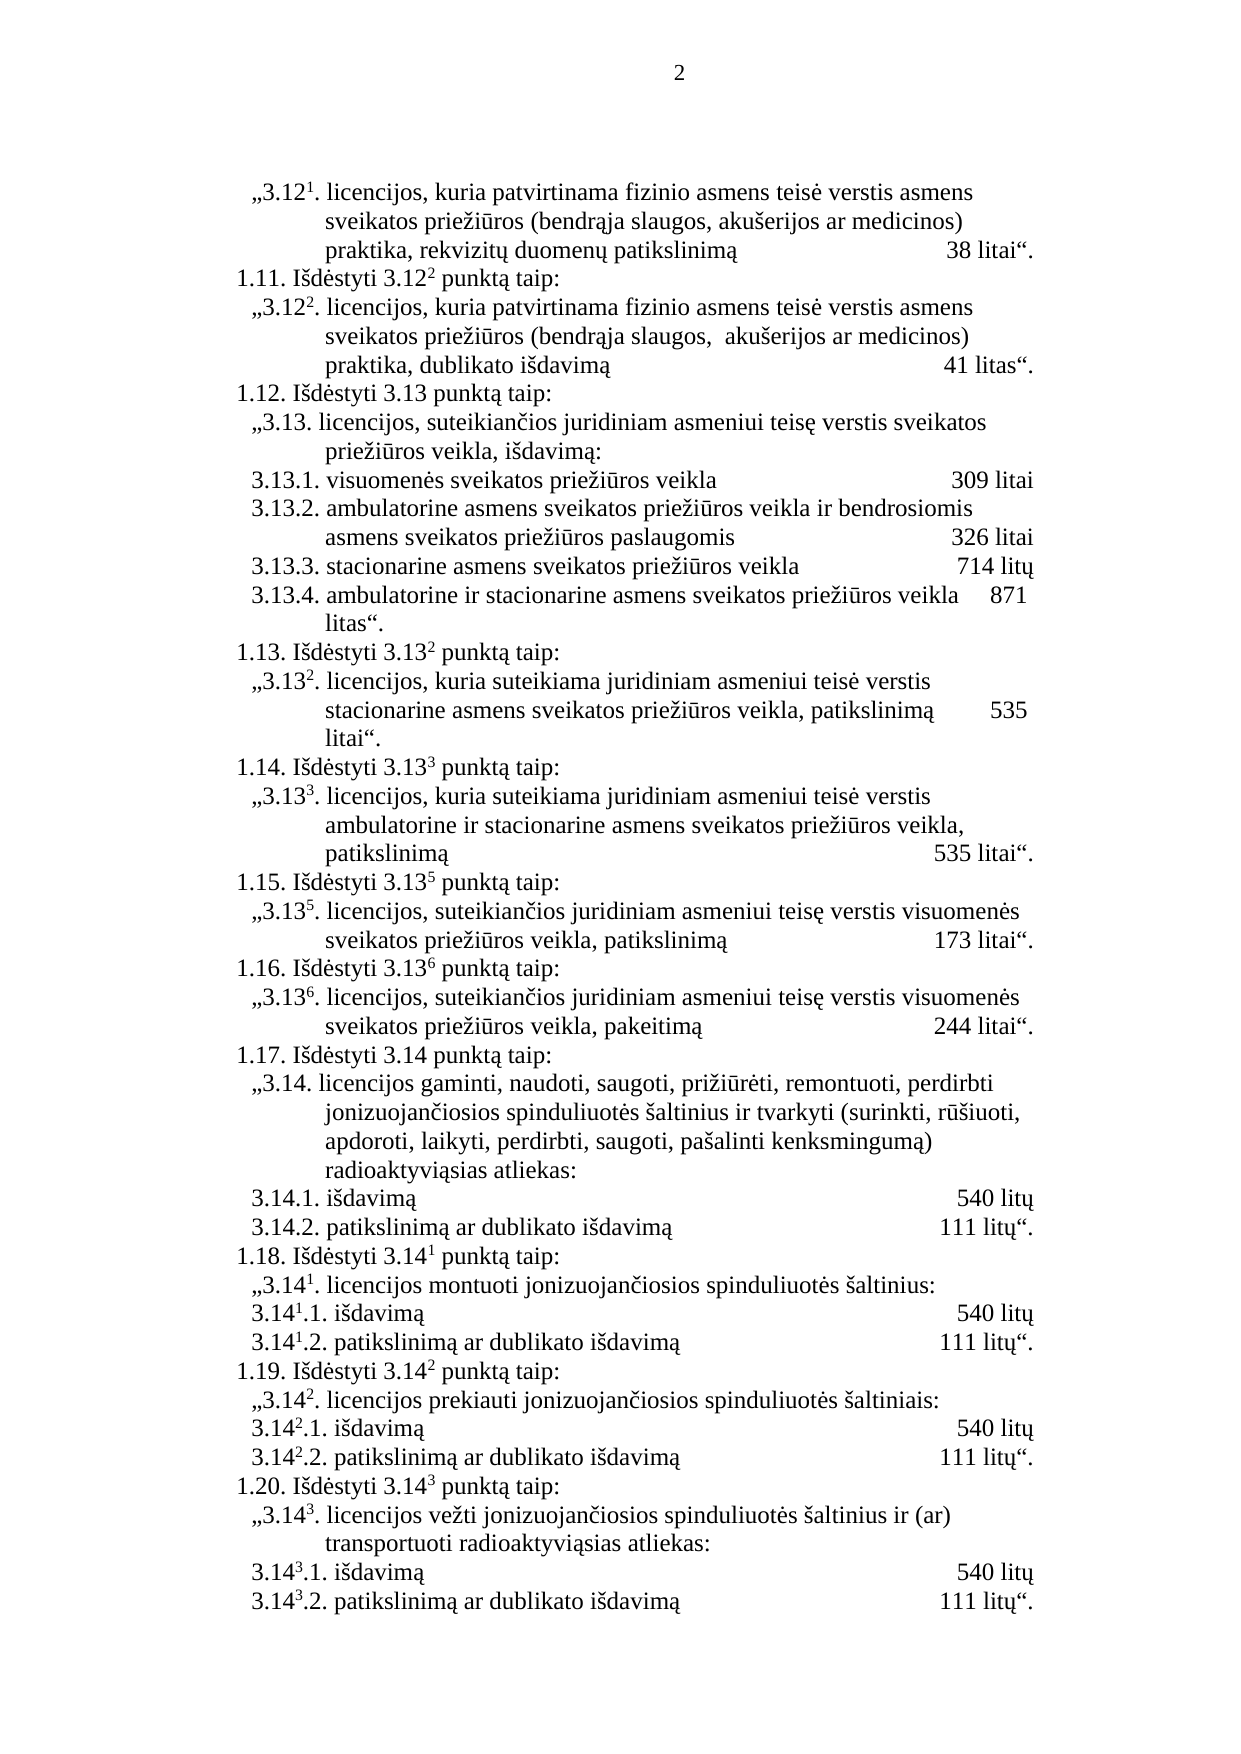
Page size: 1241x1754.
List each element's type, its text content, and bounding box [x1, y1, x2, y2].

text 1.14. Išdėstyti 3.133 punktą taip: [177, 752, 1181, 781]
text „3.135. licencijos, suteikiančios juridiniam asmeniui teisę verstis visuomenės sveikatos priežiūros veikla, patikslinimą 173 litai“. [251, 896, 1034, 953]
text 3.13.3. stacionarine asmens sveikatos priežiūros veikla 714 litų [251, 551, 1034, 580]
text 3.141.2. patikslinimą ar dublikato išdavimą 111 litų“. [251, 1327, 1034, 1356]
text 3.143.2. patikslinimą ar dublikato išdavimą 111 litų“. [251, 1586, 1034, 1615]
text 1.12. Išdėstyti 3.13 punktą taip: [177, 378, 1181, 407]
text 1.11. Išdėstyti 3.122 punktą taip: [177, 263, 1181, 292]
text „3.13. licencijos, suteikiančios juridiniam asmeniui teisę verstis sveikatos priežiūros veikla, išdavimą: [251, 407, 1034, 465]
text 3.14.1. išdavimą 540 litų [251, 1183, 1034, 1212]
text 1.13. Išdėstyti 3.132 punktą taip: [177, 637, 1181, 666]
text 3.142.1. išdavimą 540 litų [251, 1413, 1034, 1442]
text 3.14.2. patikslinimą ar dublikato išdavimą 111 litų“. [251, 1212, 1034, 1241]
text 3.13.4. ambulatorine ir stacionarine asmens sveikatos priežiūros veikla 871 litas“. [251, 580, 1034, 637]
text 3.13.1. visuomenės sveikatos priežiūros veikla 309 litai [251, 465, 1034, 493]
text 3.13.2. ambulatorine asmens sveikatos priežiūros veikla ir bendrosiomis asmens sveikatos priežiūros paslaugomis 326 litai [251, 493, 1034, 551]
text „3.141. licencijos montuoti jonizuojančiosios spinduliuotės šaltinius: [251, 1270, 1034, 1298]
text 3.142.2. patikslinimą ar dublikato išdavimą 111 litų“. [251, 1442, 1034, 1471]
text 1.20. Išdėstyti 3.143 punktą taip: [177, 1471, 1181, 1500]
text „3.133. licencijos, kuria suteikiama juridiniam asmeniui teisė verstis ambulatorine ir stacionarine asmens sveikatos priežiūros veikla, patikslinimą 535 litai“. [251, 781, 1034, 867]
text 1.15. Išdėstyti 3.135 punktą taip: [177, 867, 1181, 896]
text „3.121. licencijos, kuria patvirtinama fizinio asmens teisė verstis asmens sveikatos priežiūros (bendrąja slaugos, akušerijos ar medicinos) praktika, rekvizitų duomenų patikslinimą 38 litai“. [251, 177, 1034, 263]
text „3.14. licencijos gaminti, naudoti, saugoti, prižiūrėti, remontuoti, perdirbti jonizuojančiosios spinduliuotės šaltinius ir tvarkyti (surinkti, rūšiuoti, apdoroti, laikyti, perdirbti, saugoti, pašalinti kenksmingumą) radioaktyviąsias atliekas: [251, 1068, 1034, 1183]
text 1.16. Išdėstyti 3.136 punktą taip: [177, 953, 1181, 982]
text „3.136. licencijos, suteikiančios juridiniam asmeniui teisę verstis visuomenės sveikatos priežiūros veikla, pakeitimą 244 litai“. [251, 982, 1034, 1040]
text 1.17. Išdėstyti 3.14 punktą taip: [177, 1040, 1181, 1068]
text „3.122. licencijos, kuria patvirtinama fizinio asmens teisė verstis asmens sveikatos priežiūros (bendrąja slaugos, akušerijos ar medicinos) praktika, dublikato išdavimą 41 litas“. [251, 292, 1034, 378]
text „3.142. licencijos prekiauti jonizuojančiosios spinduliuotės šaltiniais: [251, 1385, 1034, 1413]
text 1.18. Išdėstyti 3.141 punktą taip: [177, 1241, 1181, 1270]
text 1.19. Išdėstyti 3.142 punktą taip: [177, 1356, 1181, 1385]
text „3.143. licencijos vežti jonizuojančiosios spinduliuotės šaltinius ir (ar) transportuoti radioaktyviąsias atliekas: [251, 1500, 1034, 1557]
text 3.143.1. išdavimą 540 litų [251, 1557, 1034, 1586]
text „3.132. licencijos, kuria suteikiama juridiniam asmeniui teisė verstis stacionarine asmens sveikatos priežiūros veikla, patikslinimą 535 litai“. [251, 666, 1034, 752]
text 3.141.1. išdavimą 540 litų [251, 1298, 1034, 1327]
